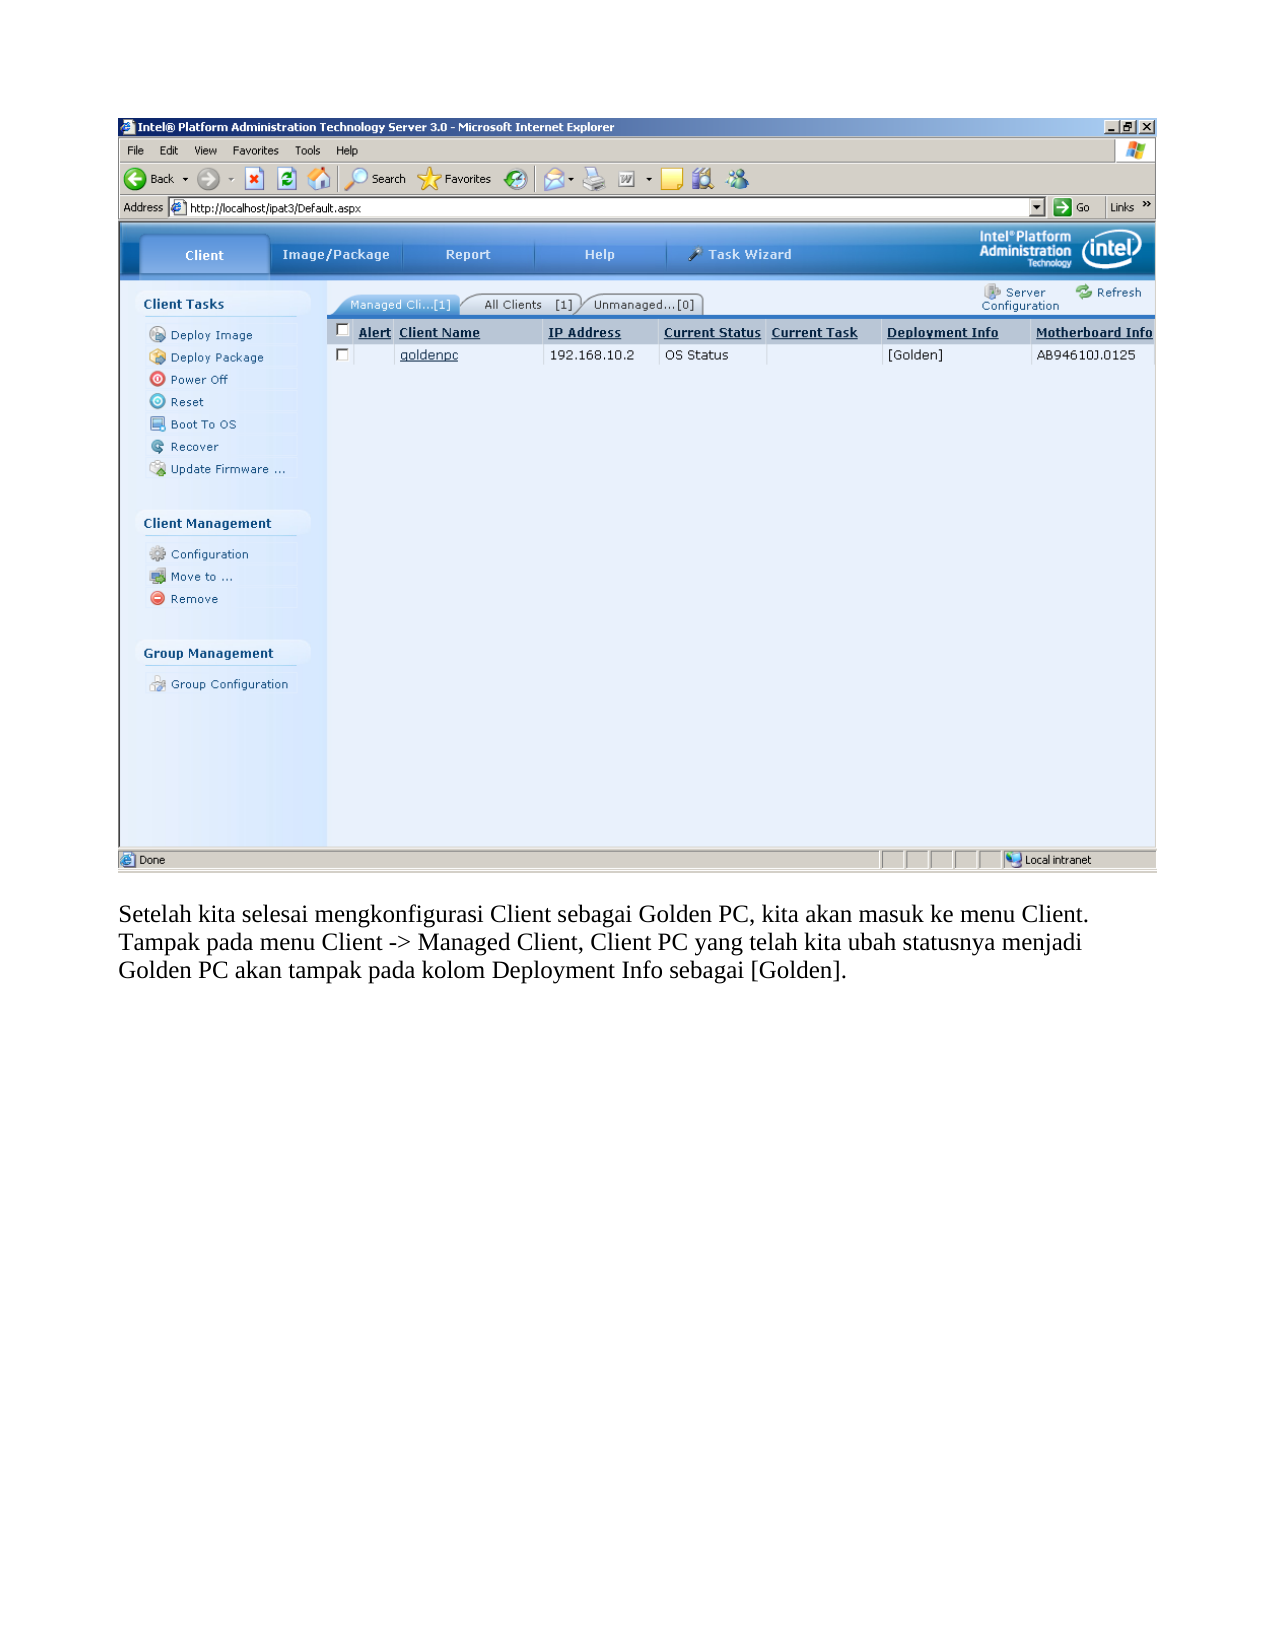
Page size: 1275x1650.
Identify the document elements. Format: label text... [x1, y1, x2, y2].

picture [118, 118, 1157, 873]
text Setelah kita selesai mengkonfigurasi Client sebagai Golden PC, kita akan masuk ke menu Client. Tampak pada menu Client -> Managed Client, Client PC yang telah kita ubah statusnya menjadi Golden PC akan tampak pada kolom Deployment Info sebagai [Golden]. [118, 901, 1157, 984]
